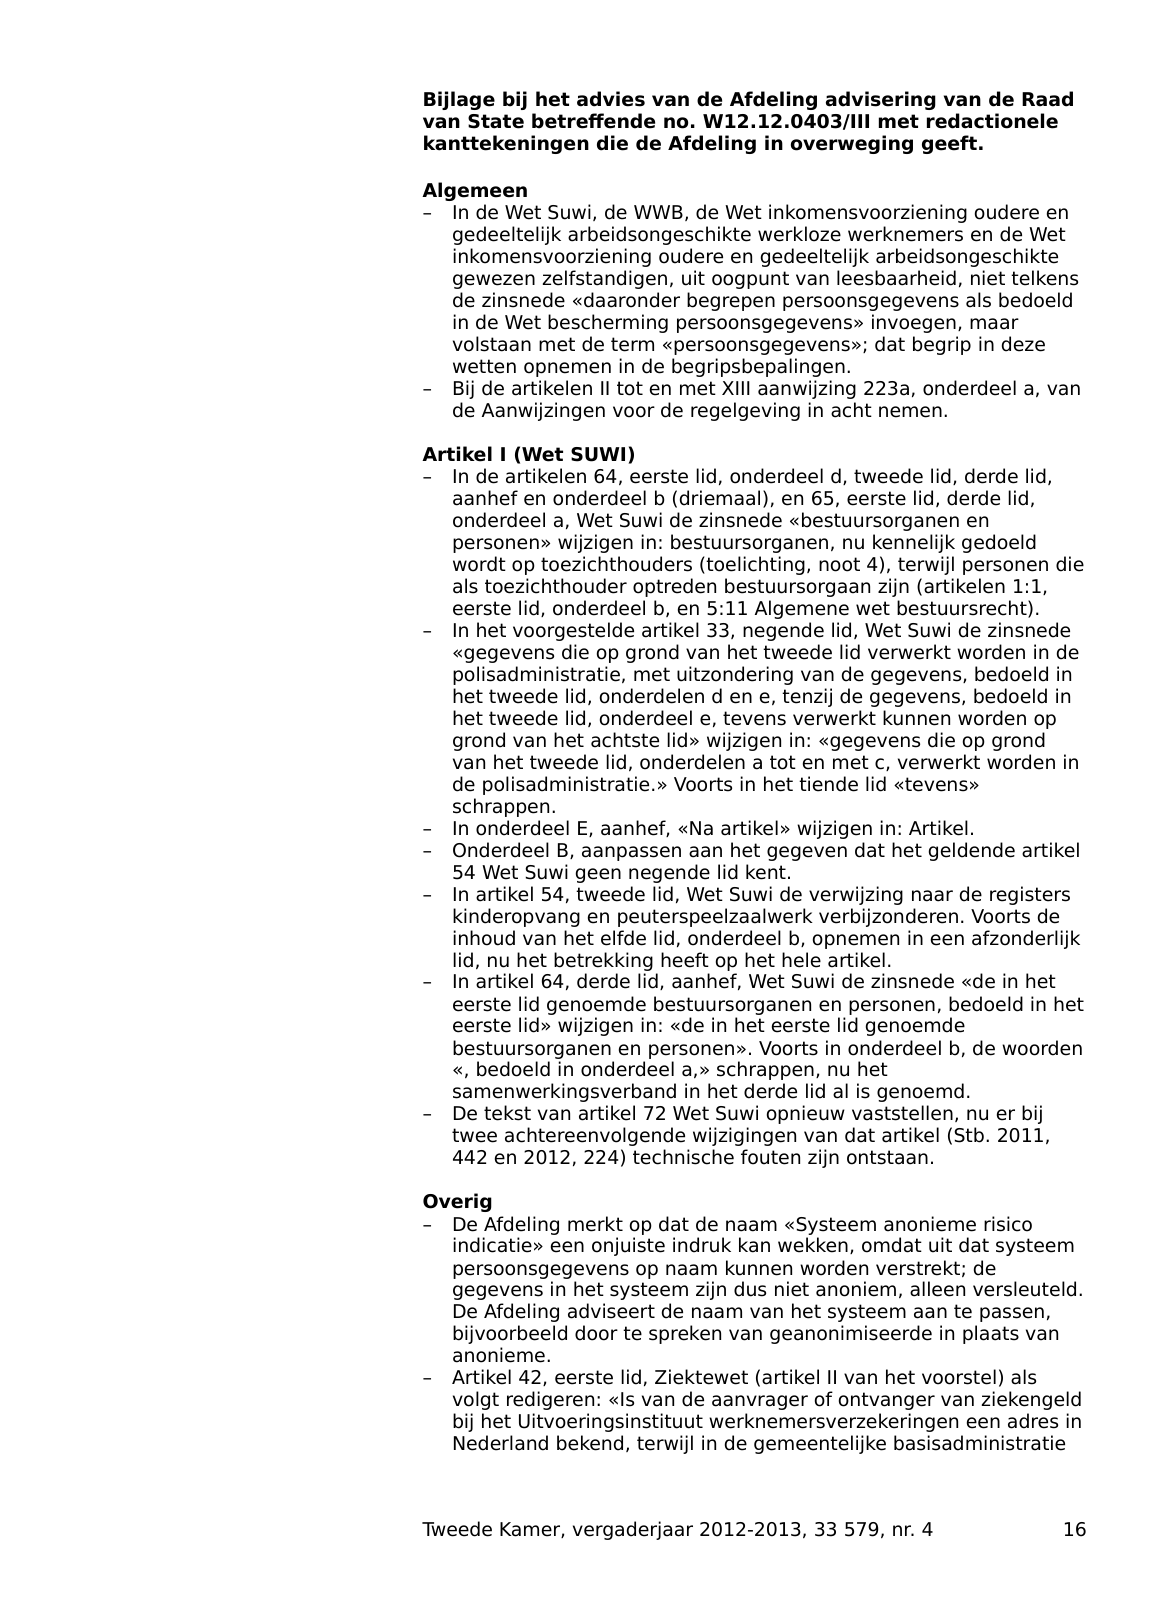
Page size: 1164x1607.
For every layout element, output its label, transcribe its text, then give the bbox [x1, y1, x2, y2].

text – Bij de artikelen II tot en met XIII aanwijzing 223a, onderdeel a, van de Aanwijzingen voor de regelgeving in acht nemen. [422, 378, 1087, 422]
text – In de artikelen 64, eerste lid, onderdeel d, tweede lid, derde lid, aanhef en onderdeel b (driemaal), en 65, eerste lid, derde lid, onderdeel a, Wet Suwi de zinsnede «bestuursorganen en personen» wijzigen in: bestuursorganen, nu kennelijk gedoeld wordt op toezichthouders (toelichting, noot 4), terwijl personen die als toezichthouder optreden bestuursorgaan zijn (artikelen 1:1, eerste lid, onderdeel b, en 5:11 Algemene wet bestuursrecht). [422, 466, 1087, 620]
text – In artikel 54, tweede lid, Wet Suwi de verwijzing naar de registers kinderopvang en peuterspeelzaalwerk verbijzonderen. Voorts de inhoud van het elfde lid, onderdeel b, opnemen in een afzonderlijk lid, nu het betrekking heeft op het hele artikel. [422, 883, 1087, 971]
subtitle Algemeen [422, 180, 1087, 202]
subtitle Bijlage bij het advies van de Afdeling advisering van de Raad van State betreffende no. W12.12.0403/III met redactionele kanttekeningen die de Afdeling in overweging geeft. [77, 89, 1087, 155]
text – In onderdeel E, aanhef, «Na artikel» wijzigen in: Artikel. [422, 818, 1087, 839]
text – In het voorgestelde artikel 33, negende lid, Wet Suwi de zinsnede «gegevens die op grond van het tweede lid verwerkt worden in de polisadministratie, met uitzondering van de gegevens, bedoeld in het tweede lid, onderdelen d en e, tenzij de gegevens, bedoeld in het tweede lid, onderdeel e, tevens verwerkt kunnen worden op grond van het achtste lid» wijzigen in: «gegevens die op grond van het tweede lid, onderdelen a tot en met c, verwerkt worden in de polisadministratie.» Voorts in het tiende lid «tevens» schrappen. [422, 620, 1087, 818]
text – In artikel 64, derde lid, aanhef, Wet Suwi de zinsnede «de in het eerste lid genoemde bestuursorganen en personen, bedoeld in het eerste lid» wijzigen in: «de in het eerste lid genoemde bestuursorganen en personen». Voorts in onderdeel b, de woorden «, bedoeld in onderdeel a,» schrappen, nu het samenwerkingsverband in het derde lid al is genoemd. [422, 971, 1087, 1103]
subtitle Artikel I (Wet SUWI) [422, 444, 1087, 466]
text – De tekst van artikel 72 Wet Suwi opnieuw vaststellen, nu er bij twee achtereenvolgende wijzigingen van dat artikel (Stb. 2011, 442 en 2012, 224) technische fouten zijn ontstaan. [422, 1103, 1087, 1169]
text – In de Wet Suwi, de WWB, de Wet inkomensvoorziening oudere en gedeeltelijk arbeidsongeschikte werkloze werknemers en de Wet inkomensvoorziening oudere en gedeeltelijk arbeidsongeschikte gewezen zelfstandigen, uit oogpunt van leesbaarheid, niet telkens de zinsnede «daaronder begrepen persoonsgegevens als bedoeld in de Wet bescherming persoonsgegevens» invoegen, maar volstaan met de term «persoonsgegevens»; dat begrip in deze wetten opnemen in de begripsbepalingen. [422, 202, 1087, 378]
text – De Afdeling merkt op dat de naam «Systeem anonieme risico indicatie» een onjuiste indruk kan wekken, omdat uit dat systeem persoonsgegevens op naam kunnen worden verstrekt; de gegevens in het systeem zijn dus niet anoniem, alleen versleuteld. De Afdeling adviseert de naam van het systeem aan te passen, bijvoorbeeld door te spreken van geanonimiseerde in plaats van anonieme. [422, 1213, 1087, 1367]
text – Artikel 42, eerste lid, Ziektewet (artikel II van het voorstel) als volgt redigeren: «Is van de aanvrager of ontvanger van ziekengeld bij het Uitvoeringsinstituut werknemersverzekeringen een adres in Nederland bekend, terwijl in de gemeentelijke basisadministratie [422, 1367, 1087, 1455]
text – Onderdeel B, aanpassen aan het gegeven dat het geldende artikel 54 Wet Suwi geen negende lid kent. [422, 839, 1087, 883]
subtitle Overig [422, 1191, 1087, 1213]
